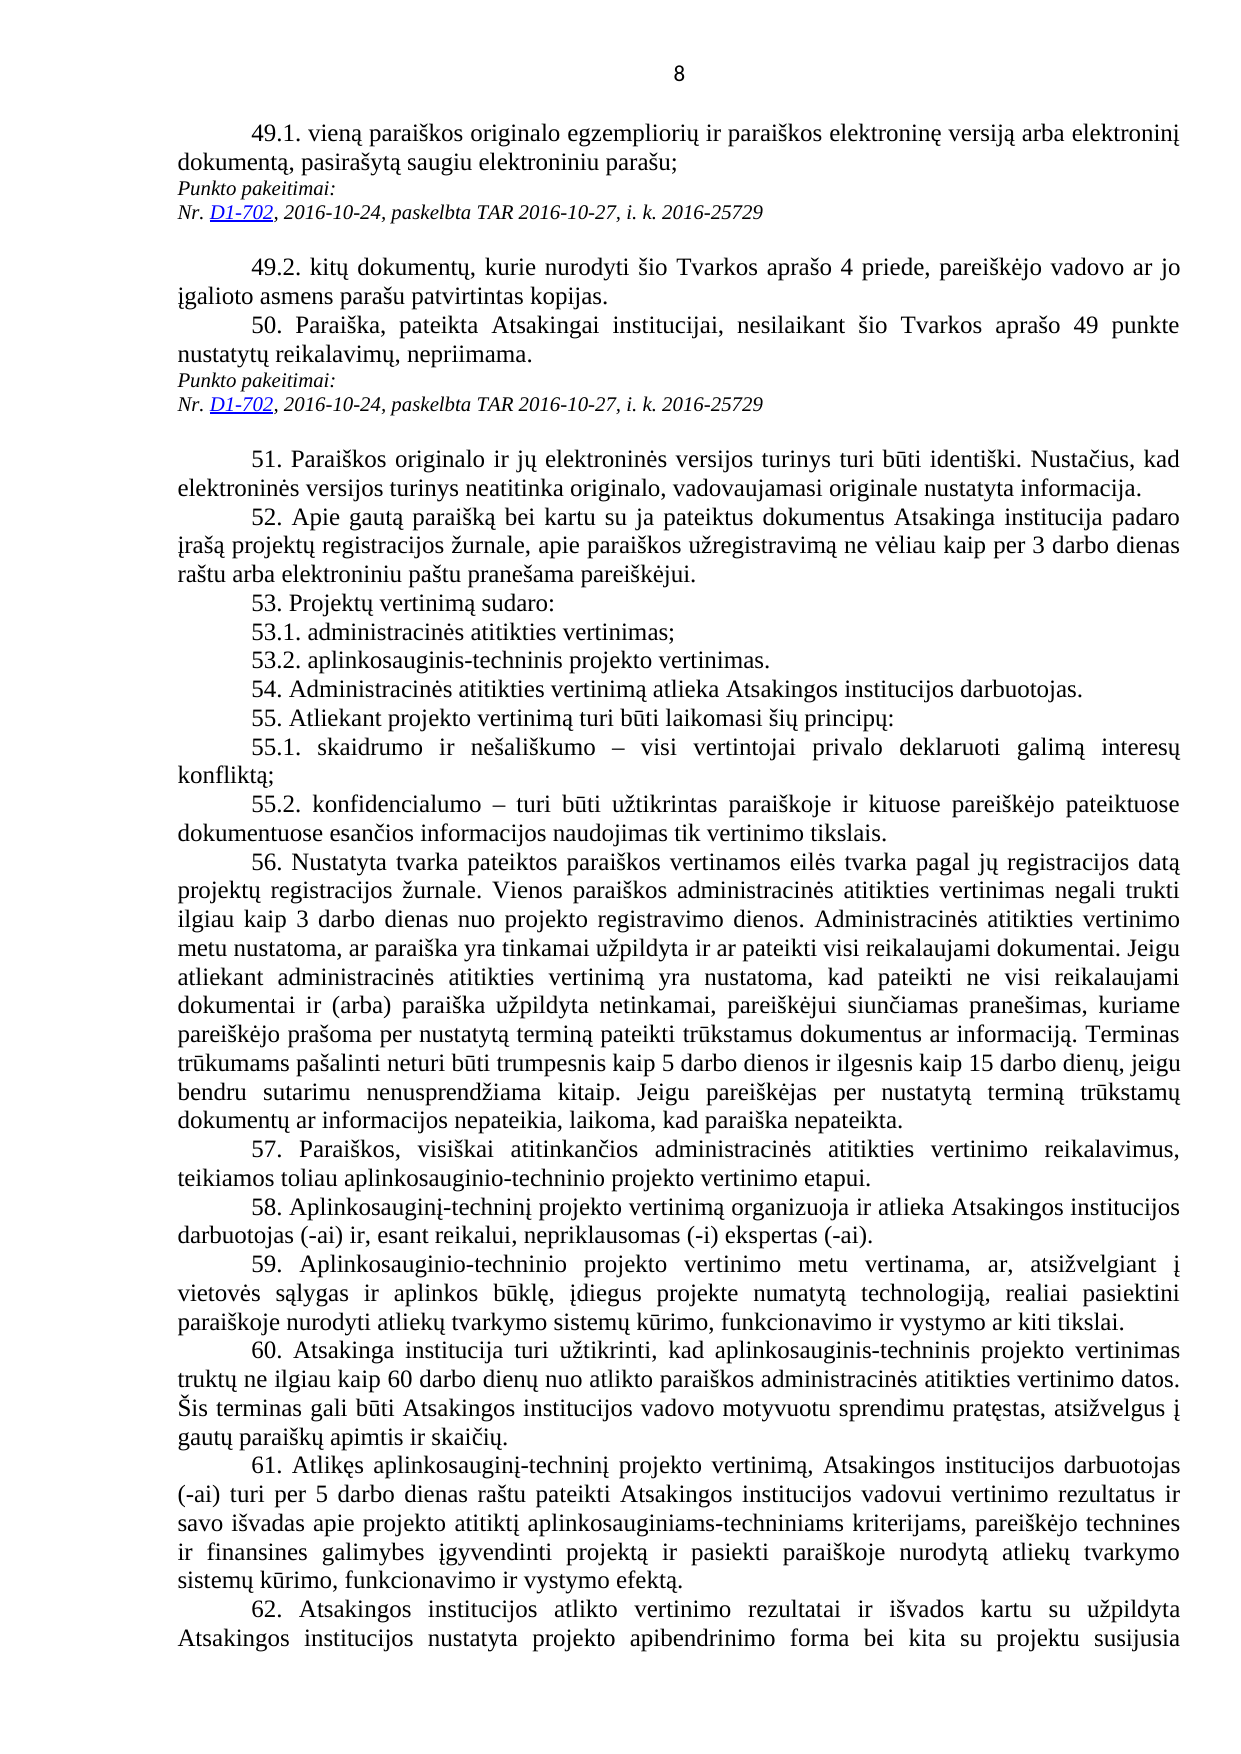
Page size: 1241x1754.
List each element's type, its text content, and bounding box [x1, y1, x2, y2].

text 54. Administracinės atitikties vertinimą atlieka Atsakingos institucijos darbuotojas. [177, 674, 1181, 703]
text 57. Paraiškos, visiškai atitinkančios administracinės atitikties vertinimo reikalavimus, teikiamos toliau aplinkosauginio-techninio projekto vertinimo etapui. [177, 1134, 1181, 1192]
text Nr. D1-702, 2016-10-24, paskelbta TAR 2016-10-27, i. k. 2016-25729 [177, 392, 1181, 416]
text Punkto pakeitimai: [177, 176, 1181, 200]
text 55.1. skaidrumo ir nešališkumo – visi vertintojai privalo deklaruoti galimą interesų konfliktą; [177, 732, 1181, 789]
text 53.2. aplinkosauginis-techninis projekto vertinimas. [177, 646, 1181, 674]
text 53. Projektų vertinimą sudaro: [177, 588, 1181, 617]
text 49.1. vieną paraiškos originalo egzempliorių ir paraiškos elektroninę versiją arba elektroninį dokumentą, pasirašytą saugiu elektroniniu parašu; [177, 118, 1181, 176]
text Punkto pakeitimai: [177, 367, 1181, 392]
text 56. Nustatyta tvarka pateiktos paraiškos vertinamos eilės tvarka pagal jų registracijos datą projektų registracijos žurnale. Vienos paraiškos administracinės atitikties vertinimas negali trukti ilgiau kaip 3 darbo dienas nuo projekto registravimo dienos. Administracinės atitikties vertinimo metu nustatoma, ar paraiška yra tinkamai užpildyta ir ar pateikti visi reikalaujami dokumentai. Jeigu atliekant administracinės atitikties vertinimą yra nustatoma, kad pateikti ne visi reikalaujami dokumentai ir (arba) paraiška užpildyta netinkamai, pareiškėjui siunčiamas pranešimas, kuriame pareiškėjo prašoma per nustatytą terminą pateikti trūkstamus dokumentus ar informaciją. Terminas trūkumams pašalinti neturi būti trumpesnis kaip 5 darbo dienos ir ilgesnis kaip 15 darbo dienų, jeigu bendru sutarimu nenusprendžiama kitaip. Jeigu pareiškėjas per nustatytą terminą trūkstamų dokumentų ar informacijos nepateikia, laikoma, kad paraiška nepateikta. [177, 847, 1181, 1134]
text 58. Aplinkosauginį-techninį projekto vertinimą organizuoja ir atlieka Atsakingos institucijos darbuotojas (-ai) ir, esant reikalui, nepriklausomas (-i) ekspertas (-ai). [177, 1192, 1181, 1249]
text 60. Atsakinga institucija turi užtikrinti, kad aplinkosauginis-techninis projekto vertinimas truktų ne ilgiau kaip 60 darbo dienų nuo atlikto paraiškos administracinės atitikties vertinimo datos. Šis terminas gali būti Atsakingos institucijos vadovo motyvuotu sprendimu pratęstas, atsižvelgus į gautų paraiškų apimtis ir skaičių. [177, 1336, 1181, 1451]
text 51. Paraiškos originalo ir jų elektroninės versijos turinys turi būti identiški. Nustačius, kad elektroninės versijos turinys neatitinka originalo, vadovaujamasi originale nustatyta informacija. [177, 444, 1181, 502]
text 49.2. kitų dokumentų, kurie nurodyti šio Tvarkos aprašo 4 priede, pareiškėjo vadovo ar jo įgalioto asmens parašu patvirtintas kopijas. [177, 252, 1181, 310]
text 55. Atliekant projekto vertinimą turi būti laikomasi šių principų: [177, 703, 1181, 732]
text 52. Apie gautą paraišką bei kartu su ja pateiktus dokumentus Atsakinga institucija padaro įrašą projektų registracijos žurnale, apie paraiškos užregistravimą ne vėliau kaip per 3 darbo dienas raštu arba elektroniniu paštu pranešama pareiškėjui. [177, 502, 1181, 588]
text Nr. D1-702, 2016-10-24, paskelbta TAR 2016-10-27, i. k. 2016-25729 [177, 200, 1181, 224]
text 59. Aplinkosauginio-techninio projekto vertinimo metu vertinama, ar, atsižvelgiant į vietovės sąlygas ir aplinkos būklę, įdiegus projekte numatytą technologiją, realiai pasiektini paraiškoje nurodyti atliekų tvarkymo sistemų kūrimo, funkcionavimo ir vystymo ar kiti tikslai. [177, 1249, 1181, 1336]
text 55.2. konfidencialumo – turi būti užtikrintas paraiškoje ir kituose pareiškėjo pateiktuose dokumentuose esančios informacijos naudojimas tik vertinimo tikslais. [177, 789, 1181, 847]
text 61. Atlikęs aplinkosauginį-techninį projekto vertinimą, Atsakingos institucijos darbuotojas (-ai) turi per 5 darbo dienas raštu pateikti Atsakingos institucijos vadovui vertinimo rezultatus ir savo išvadas apie projekto atitiktį aplinkosauginiams-techniniams kriterijams, pareiškėjo technines ir finansines galimybes įgyvendinti projektą ir pasiekti paraiškoje nurodytą atliekų tvarkymo sistemų kūrimo, funkcionavimo ir vystymo efektą. [177, 1451, 1181, 1594]
text 50. Paraiška, pateikta Atsakingai institucijai, nesilaikant šio Tvarkos aprašo 49 punkte nustatytų reikalavimų, nepriimama. [177, 310, 1181, 367]
text 53.1. administracinės atitikties vertinimas; [177, 617, 1181, 646]
text 62. Atsakingos institucijos atlikto vertinimo rezultatai ir išvados kartu su užpildyta Atsakingos institucijos nustatyta projekto apibendrinimo forma bei kita su projektu susijusia [177, 1594, 1181, 1652]
